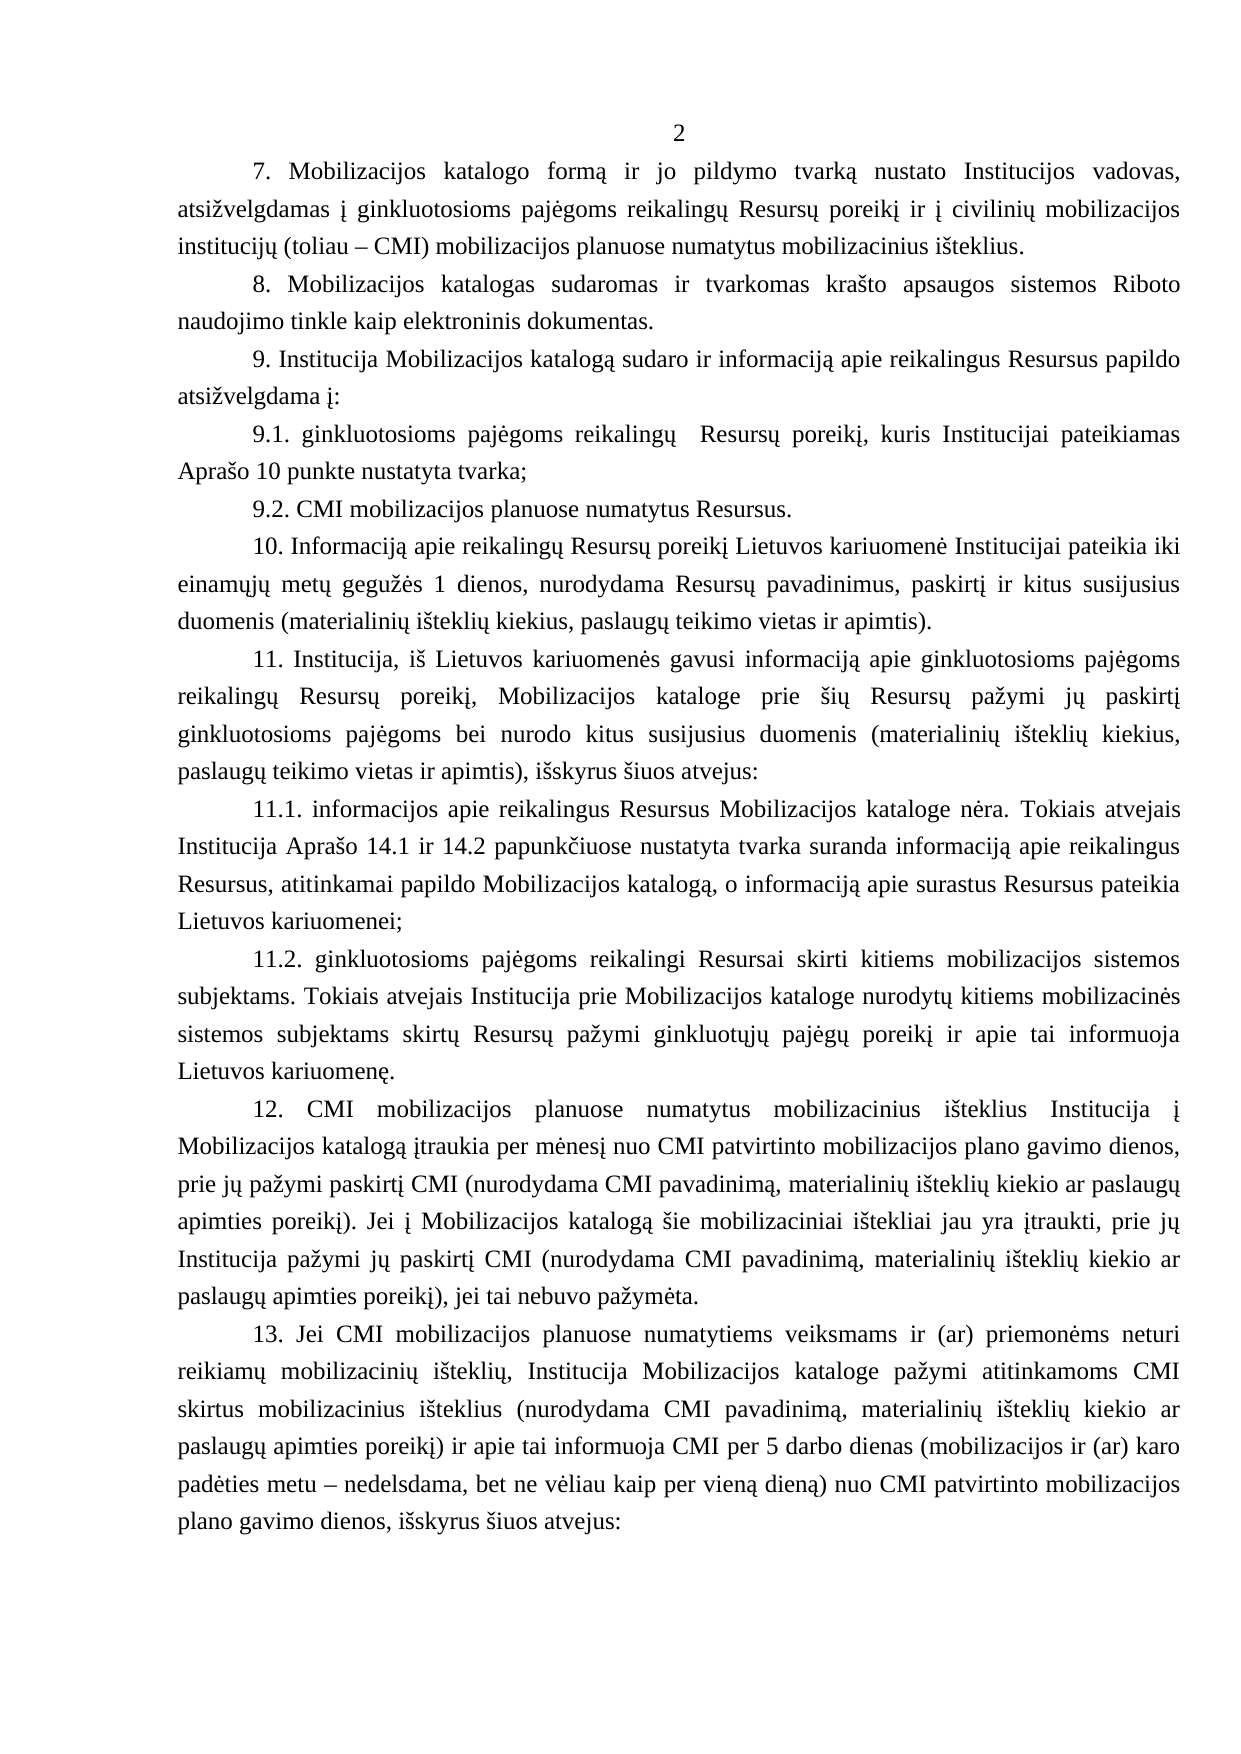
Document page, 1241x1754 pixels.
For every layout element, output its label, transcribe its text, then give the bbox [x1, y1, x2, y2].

text 11.1. informacijos apie reikalingus Resursus Mobilizacijos kataloge nėra. Tokiais atvejais Institucija Aprašo 14.1 ir 14.2 papunkčiuose nustatyta tvarka suranda informaciją apie reikalingus Resursus, atitinkamai papildo Mobilizacijos katalogą, o informaciją apie surastus Resursus pateikia Lietuvos kariuomenei; [177, 785, 1181, 935]
text 11.2. ginkluotosioms pajėgoms reikalingi Resursai skirti kitiems mobilizacijos sistemos subjektams. Tokiais atvejais Institucija prie Mobilizacijos kataloge nurodytų kitiems mobilizacinės sistemos subjektams skirtų Resursų pažymi ginkluotųjų pajėgų poreikį ir apie tai informuoja Lietuvos kariuomenę. [177, 935, 1181, 1085]
text 8. Mobilizacijos katalogas sudaromas ir tvarkomas krašto apsaugos sistemos Riboto naudojimo tinkle kaip elektroninis dokumentas. [177, 260, 1181, 335]
text 9.2. CMI mobilizacijos planuose numatytus Resursus. [177, 485, 1181, 523]
text 11. Institucija, iš Lietuvos kariuomenės gavusi informaciją apie ginkluotosioms pajėgoms reikalingų Resursų poreikį, Mobilizacijos kataloge prie šių Resursų pažymi jų paskirtį ginkluotosioms pajėgoms bei nurodo kitus susijusius duomenis (materialinių išteklių kiekius, paslaugų teikimo vietas ir apimtis), išskyrus šiuos atvejus: [177, 635, 1181, 785]
text 13. Jei CMI mobilizacijos planuose numatytiems veiksmams ir (ar) priemonėms neturi reikiamų mobilizacinių išteklių, Institucija Mobilizacijos kataloge pažymi atitinkamoms CMI skirtus mobilizacinius išteklius (nurodydama CMI pavadinimą, materialinių išteklių kiekio ar paslaugų apimties poreikį) ir apie tai informuoja CMI per 5 darbo dienas (mobilizacijos ir (ar) karo padėties metu – nedelsdama, bet ne vėliau kaip per vieną dieną) nuo CMI patvirtinto mobilizacijos plano gavimo dienos, išskyrus šiuos atvejus: [177, 1310, 1181, 1535]
text 12. CMI mobilizacijos planuose numatytus mobilizacinius išteklius Institucija į Mobilizacijos katalogą įtraukia per mėnesį nuo CMI patvirtinto mobilizacijos plano gavimo dienos, prie jų pažymi paskirtį CMI (nurodydama CMI pavadinimą, materialinių išteklių kiekio ar paslaugų apimties poreikį). Jei į Mobilizacijos katalogą šie mobilizaciniai ištekliai jau yra įtraukti, prie jų Institucija pažymi jų paskirtį CMI (nurodydama CMI pavadinimą, materialinių išteklių kiekio ar paslaugų apimties poreikį), jei tai nebuvo pažymėta. [177, 1085, 1181, 1310]
text 10. Informaciją apie reikalingų Resursų poreikį Lietuvos kariuomenė Institucijai pateikia iki einamųjų metų gegužės 1 dienos, nurodydama Resursų pavadinimus, paskirtį ir kitus susijusius duomenis (materialinių išteklių kiekius, paslaugų teikimo vietas ir apimtis). [177, 523, 1181, 635]
text 7. Mobilizacijos katalogo formą ir jo pildymo tvarką nustato Institucijos vadovas, atsižvelgdamas į ginkluotosioms pajėgoms reikalingų Resursų poreikį ir į civilinių mobilizacijos institucijų (toliau – CMI) mobilizacijos planuose numatytus mobilizacinius išteklius. [177, 148, 1181, 260]
text 9.1. ginkluotosioms pajėgoms reikalingų Resursų poreikį, kuris Institucijai pateikiamas Aprašo 10 punkte nustatyta tvarka; [177, 410, 1181, 485]
text 9. Institucija Mobilizacijos katalogą sudaro ir informaciją apie reikalingus Resursus papildo atsižvelgdama į: [177, 335, 1181, 410]
